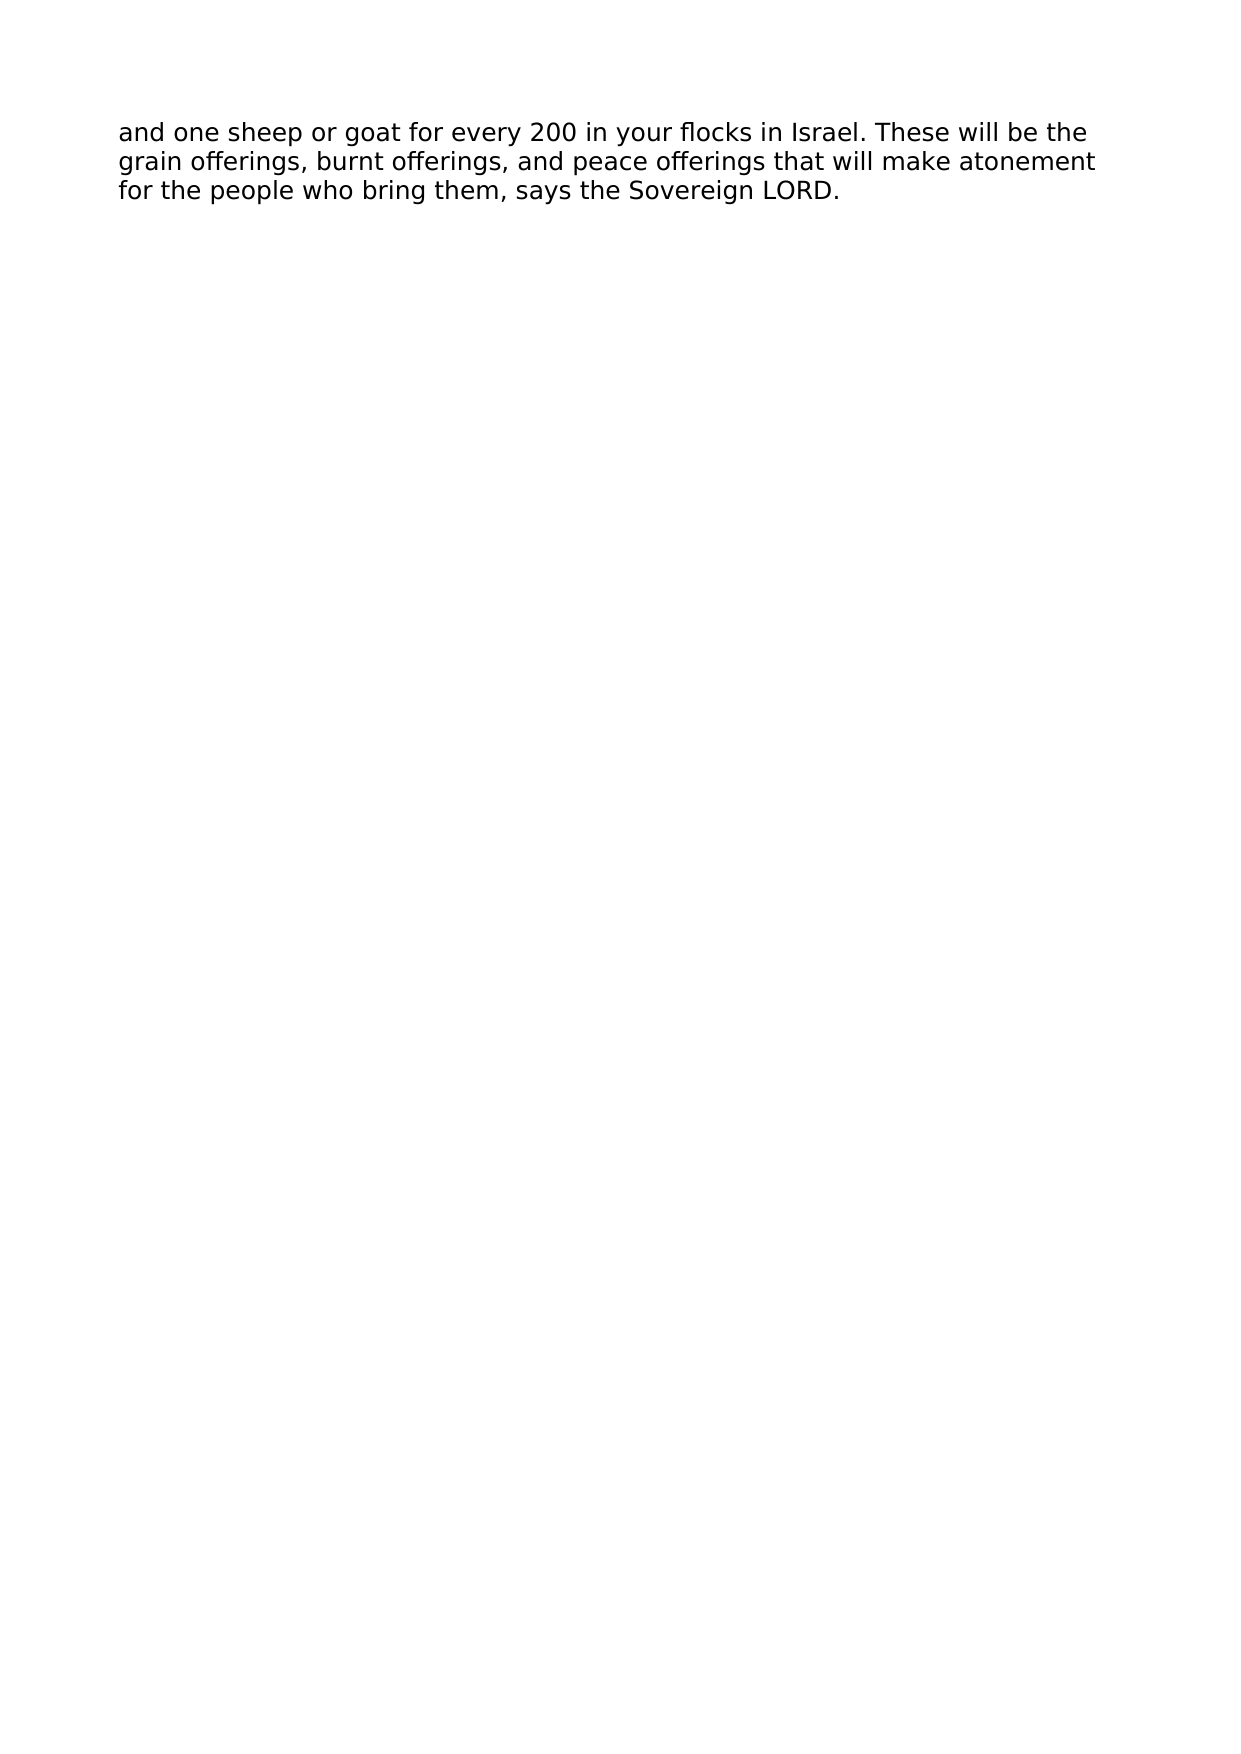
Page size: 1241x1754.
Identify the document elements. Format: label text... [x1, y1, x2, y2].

text and one sheep or goat for every 200 in your flocks in Israel. These will be the grain offerings, burnt offerings, and peace offerings that will make atonement for the people who bring them, says the Sovereign LORD. [118, 118, 1122, 206]
